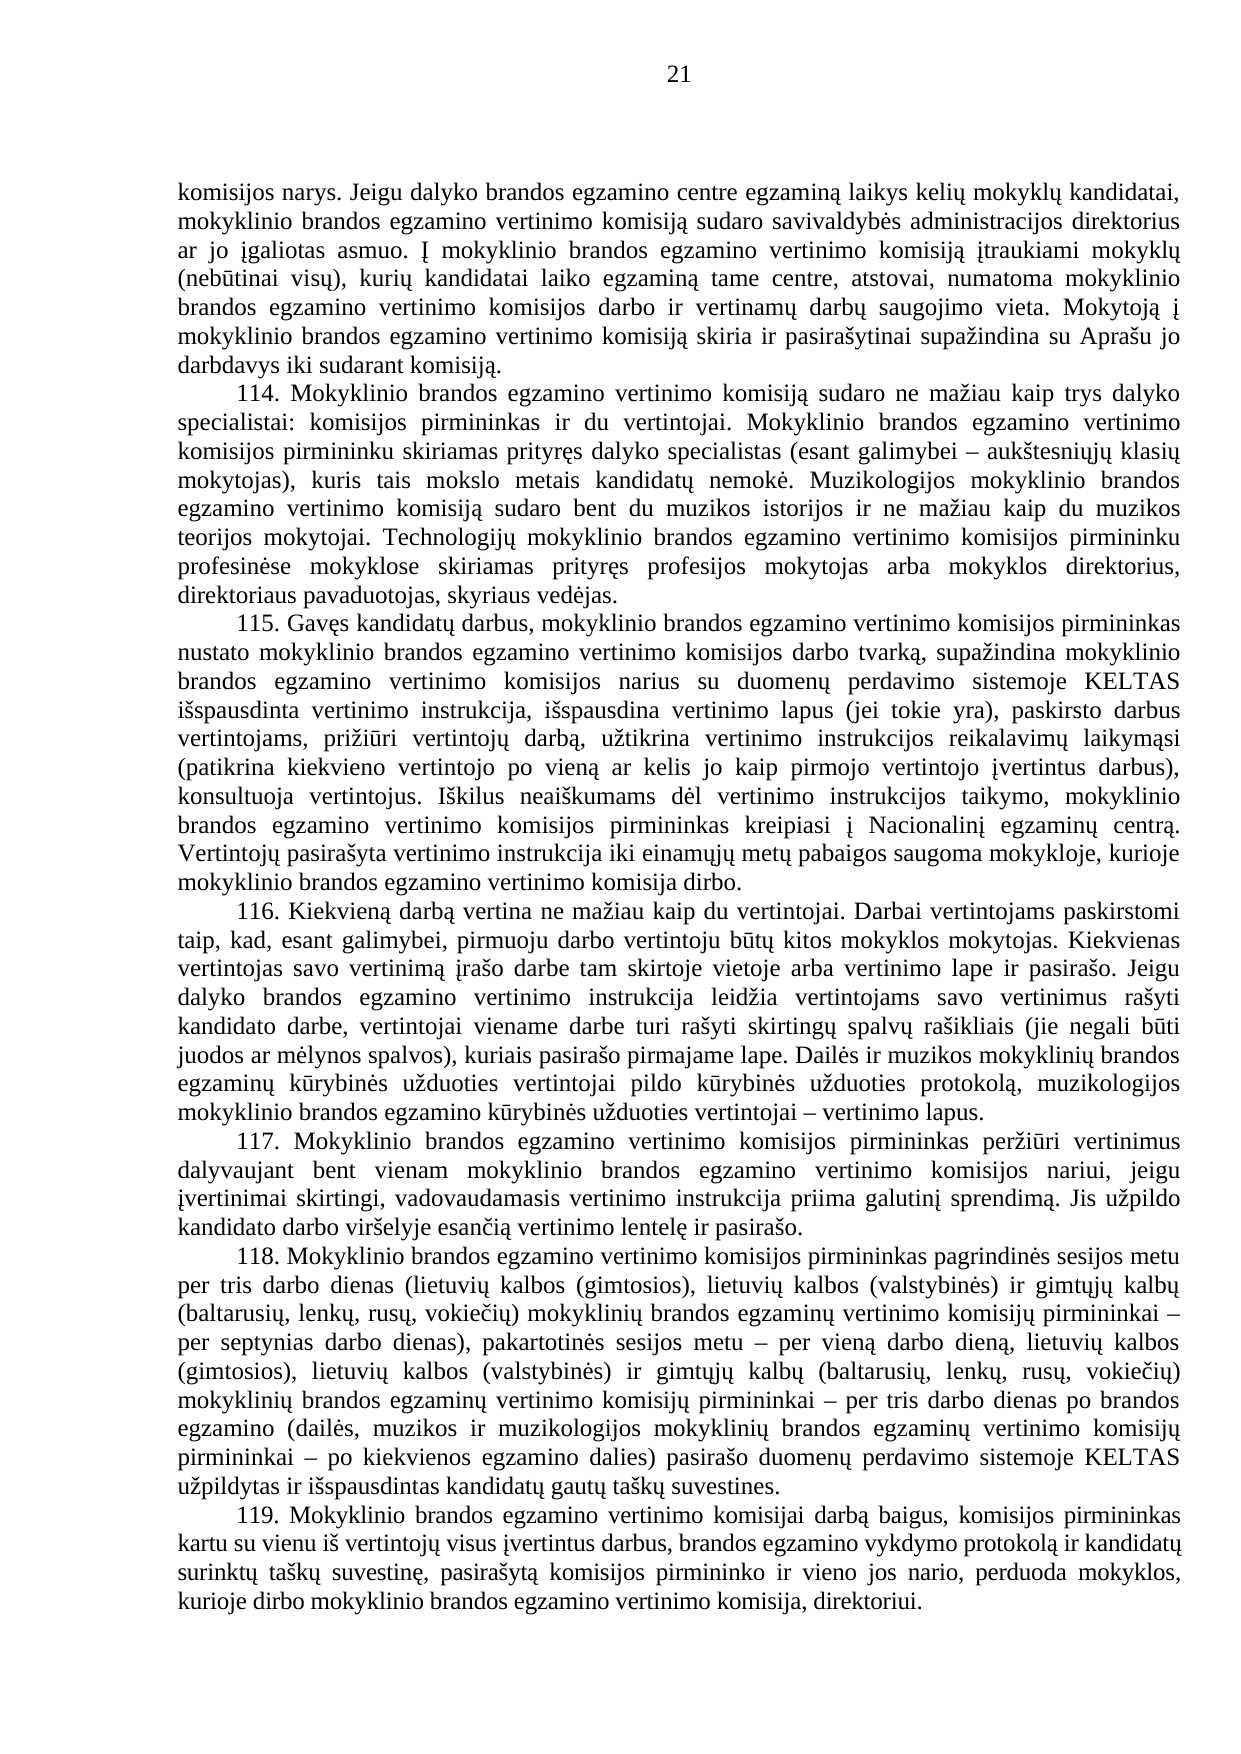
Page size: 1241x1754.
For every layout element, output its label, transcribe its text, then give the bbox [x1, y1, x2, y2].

text 118. Mokyklinio brandos egzamino vertinimo komisijos pirmininkas pagrindinės sesijos metu per tris darbo dienas (lietuvių kalbos (gimtosios), lietuvių kalbos (valstybinės) ir gimtųjų kalbų (baltarusių, lenkų, rusų, vokiečių) mokyklinių brandos egzaminų vertinimo komisijų pirmininkai – per septynias darbo dienas), pakartotinės sesijos metu – per vieną darbo dieną, lietuvių kalbos (gimtosios), lietuvių kalbos (valstybinės) ir gimtųjų kalbų (baltarusių, lenkų, rusų, vokiečių) mokyklinių brandos egzaminų vertinimo komisijų pirmininkai – per tris darbo dienas po brandos egzamino (dailės, muzikos ir muzikologijos mokyklinių brandos egzaminų vertinimo komisijų pirmininkai – po kiekvienos egzamino dalies) pasirašo duomenų perdavimo sistemoje KELTAS užpildytas ir išspausdintas kandidatų gautų taškų suvestines. [177, 1241, 1181, 1500]
text 115. Gavęs kandidatų darbus, mokyklinio brandos egzamino vertinimo komisijos pirmininkas nustato mokyklinio brandos egzamino vertinimo komisijos darbo tvarką, supažindina mokyklinio brandos egzamino vertinimo komisijos narius su duomenų perdavimo sistemoje KELTAS išspausdinta vertinimo instrukcija, išspausdina vertinimo lapus (jei tokie yra), paskirsto darbus vertintojams, prižiūri vertintojų darbą, užtikrina vertinimo instrukcijos reikalavimų laikymąsi (patikrina kiekvieno vertintojo po vieną ar kelis jo kaip pirmojo vertintojo įvertintus darbus), konsultuoja vertintojus. Iškilus neaiškumams dėl vertinimo instrukcijos taikymo, mokyklinio brandos egzamino vertinimo komisijos pirmininkas kreipiasi į Nacionalinį egzaminų centrą. Vertintojų pasirašyta vertinimo instrukcija iki einamųjų metų pabaigos saugoma mokykloje, kurioje mokyklinio brandos egzamino vertinimo komisija dirbo. [177, 608, 1181, 896]
text 117. Mokyklinio brandos egzamino vertinimo komisijos pirmininkas peržiūri vertinimus dalyvaujant bent vienam mokyklinio brandos egzamino vertinimo komisijos nariui, jeigu įvertinimai skirtingi, vadovaudamasis vertinimo instrukcija priima galutinį sprendimą. Jis užpildo kandidato darbo viršelyje esančią vertinimo lentelę ir pasirašo. [177, 1126, 1181, 1241]
text 119. Mokyklinio brandos egzamino vertinimo komisijai darbą baigus, komisijos pirmininkas kartu su vienu iš vertintojų visus įvertintus darbus, brandos egzamino vykdymo protokolą ir kandidatų surinktų taškų suvestinę, pasirašytą komisijos pirmininko ir vieno jos nario, perduoda mokyklos, kurioje dirbo mokyklinio brandos egzamino vertinimo komisija, direktoriui. [177, 1500, 1181, 1615]
text 116. Kiekvieną darbą vertina ne mažiau kaip du vertintojai. Darbai vertintojams paskirstomi taip, kad, esant galimybei, pirmuoju darbo vertintoju būtų kitos mokyklos mokytojas. Kiekvienas vertintojas savo vertinimą įrašo darbe tam skirtoje vietoje arba vertinimo lape ir pasirašo. Jeigu dalyko brandos egzamino vertinimo instrukcija leidžia vertintojams savo vertinimus rašyti kandidato darbe, vertintojai viename darbe turi rašyti skirtingų spalvų rašikliais (jie negali būti juodos ar mėlynos spalvos), kuriais pasirašo pirmajame lape. Dailės ir muzikos mokyklinių brandos egzaminų kūrybinės užduoties vertintojai pildo kūrybinės užduoties protokolą, muzikologijos mokyklinio brandos egzamino kūrybinės užduoties vertintojai – vertinimo lapus. [177, 896, 1181, 1126]
text komisijos narys. Jeigu dalyko brandos egzamino centre egzaminą laikys kelių mokyklų kandidatai, mokyklinio brandos egzamino vertinimo komisiją sudaro savivaldybės administracijos direktorius ar jo įgaliotas asmuo. Į mokyklinio brandos egzamino vertinimo komisiją įtraukiami mokyklų (nebūtinai visų), kurių kandidatai laiko egzaminą tame centre, atstovai, numatoma mokyklinio brandos egzamino vertinimo komisijos darbo ir vertinamų darbų saugojimo vieta. Mokytoją į mokyklinio brandos egzamino vertinimo komisiją skiria ir pasirašytinai supažindina su Aprašu jo darbdavys iki sudarant komisiją. [177, 177, 1181, 378]
text 114. Mokyklinio brandos egzamino vertinimo komisiją sudaro ne mažiau kaip trys dalyko specialistai: komisijos pirmininkas ir du vertintojai. Mokyklinio brandos egzamino vertinimo komisijos pirmininku skiriamas prityręs dalyko specialistas (esant galimybei – aukštesniųjų klasių mokytojas), kuris tais mokslo metais kandidatų nemokė. Muzikologijos mokyklinio brandos egzamino vertinimo komisiją sudaro bent du muzikos istorijos ir ne mažiau kaip du muzikos teorijos mokytojai. Technologijų mokyklinio brandos egzamino vertinimo komisijos pirmininku profesinėse mokyklose skiriamas prityręs profesijos mokytojas arba mokyklos direktorius, direktoriaus pavaduotojas, skyriaus vedėjas. [177, 378, 1181, 608]
